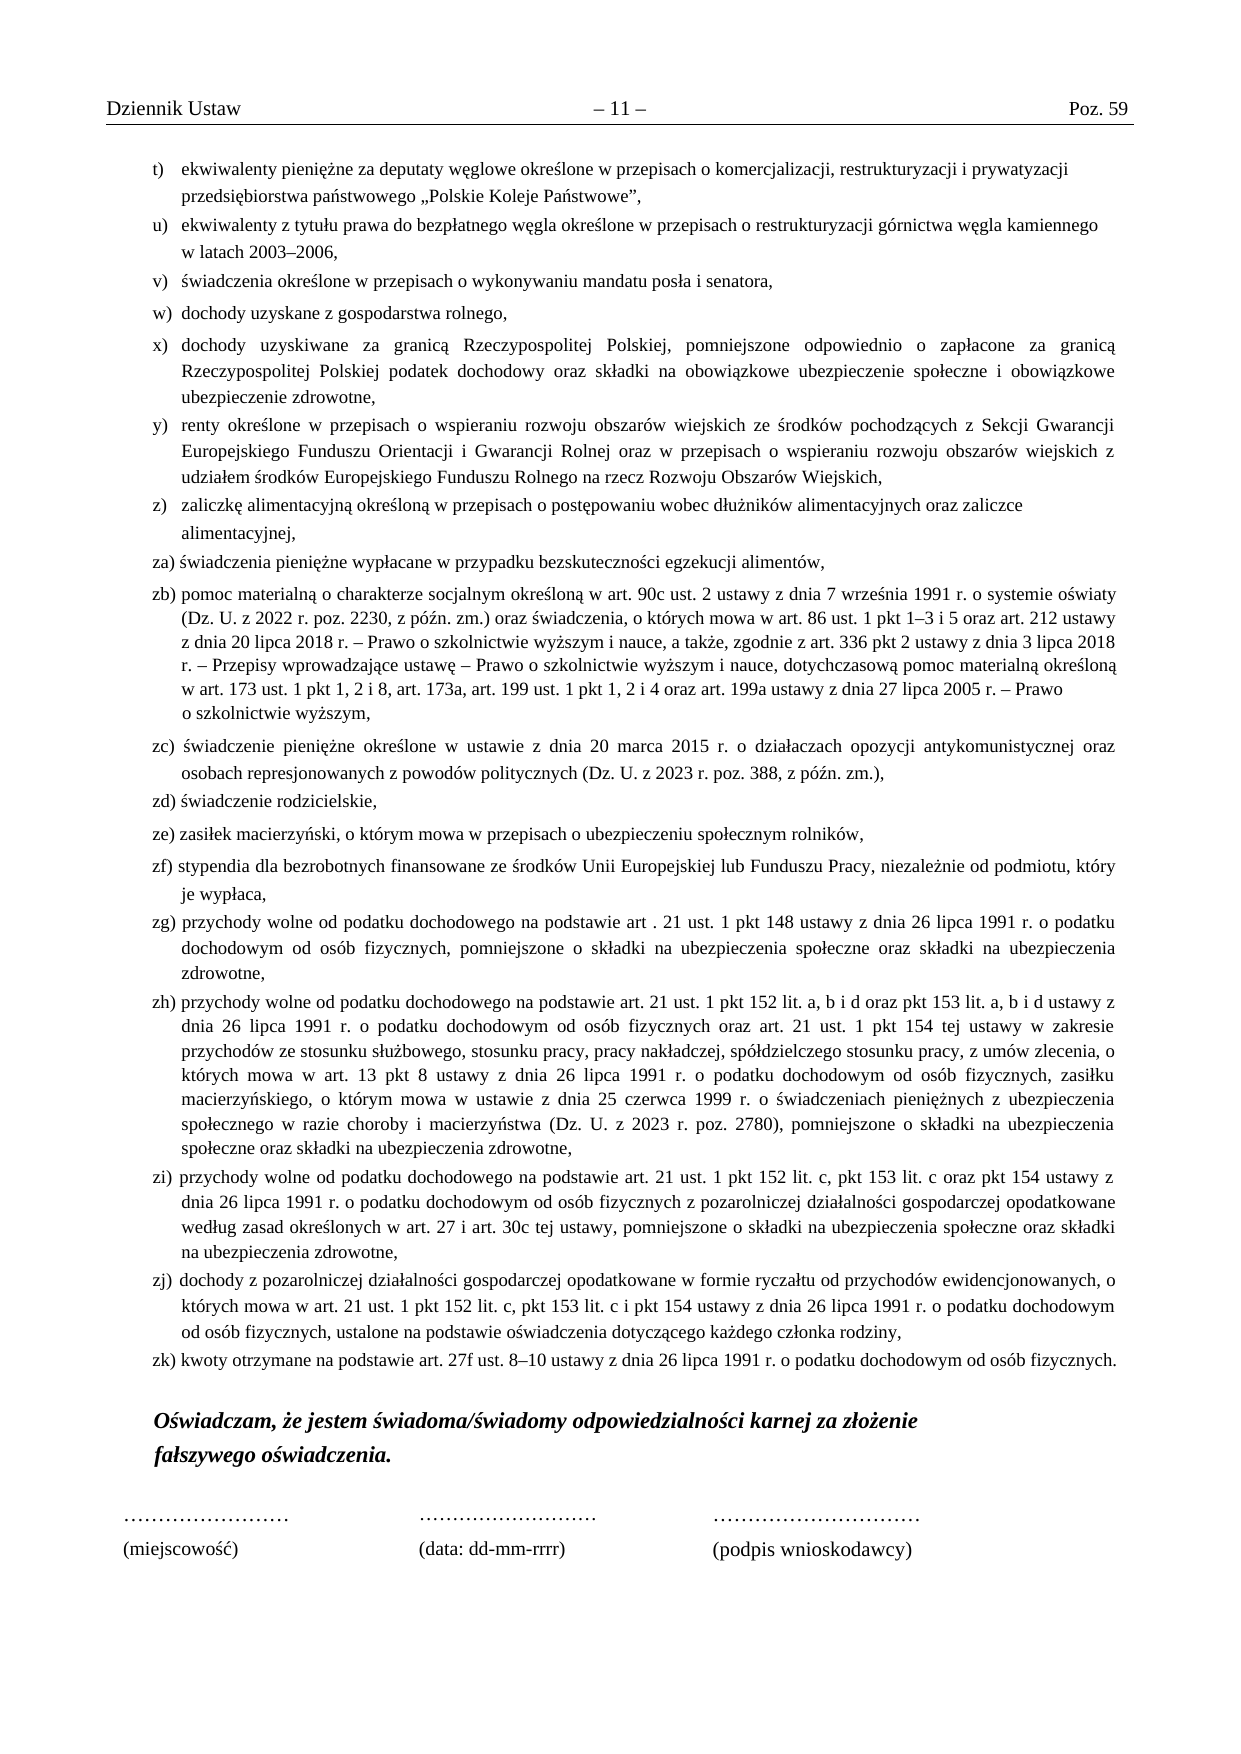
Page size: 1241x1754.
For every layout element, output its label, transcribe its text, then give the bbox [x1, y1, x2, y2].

text zk) kwoty otrzymane na podstawie art. 27f ust. 8–10 ustawy z dnia 26 lipca 1991 r. o podatku dochodowym od osób fizycznych. [152, 1349, 1133, 1371]
list dochody uzyskiwane za granicą Rzeczypospolitej Polskiej, pomniejszone odpowiednio o zapłacone za granicą Rzeczypospolitej Polskiej podatek dochodowy oraz składki na obowiązkowe ubezpieczenie społeczne i obowiązkowe ubezpieczenie zdrowotne, [152, 334, 1117, 407]
list szkolnictwie wyższym, [182, 702, 1133, 724]
text zi) przychody wolne od podatku dochodowego na podstawie art. 21 ust. 1 pkt 152 lit. c, pkt 153 lit. c oraz pkt 154 ustawy z dnia 26 lipca 1991 r. o podatku dochodowym od osób fizycznych z pozarolniczej działalności gospodarczej opodatkowane według zasad określonych w art. 27 i art. 30c tej ustawy, pomniejszone o składki na ubezpieczenia społeczne oraz składki na ubezpieczenia zdrowotne, [152, 1166, 1117, 1262]
list ekwiwalenty z tytułu prawa do bezpłatnego węgla określone w przepisach o restrukturyzacji górnictwa węgla kamiennego w latach 2003–2006, [152, 214, 1117, 263]
text (podpis wnioskodawcy) [712, 1537, 1133, 1561]
text za) świadczenia pieniężne wypłacane w przypadku bezskuteczności egzekucji alimentów, [152, 551, 1133, 572]
text ……………………… [419, 1502, 637, 1524]
text (miejscowość) [123, 1537, 344, 1559]
text ze) zasiłek macierzyński, o którym mowa w przepisach o ubezpieczeniu społecznym rolników, [152, 823, 1133, 844]
text Dziennik Ustaw – 11 – Poz. 59 [106, 96, 1133, 120]
list zaliczkę alimentacyjną określoną w przepisach o postępowaniu wobec dłużników alimentacyjnych oraz zaliczce alimentacyjnej, [152, 494, 1117, 543]
text Oświadczam, że jestem świadoma/świadomy odpowiedzialności karnej za złożenie fałszywego oświadczenia. [153, 1407, 1025, 1467]
text zf) stypendia dla bezrobotnych finansowane ze środków Unii Europejskiej lub Funduszu Pracy, niezależnie od podmiotu, który je wypłaca, [152, 855, 1117, 904]
text ………………………… [712, 1502, 1133, 1526]
list świadczenia określone w przepisach o wykonywaniu mandatu posła i senatora, [152, 270, 1133, 291]
list ekwiwalenty pieniężne za deputaty węglowe określone w przepisach o komercjalizacji, restrukturyzacji i prywatyzacji przedsiębiorstwa państwowego „Polskie Koleje Państwowe”, [152, 158, 1117, 207]
list dochody uzyskane z gospodarstwa rolnego, [152, 302, 1133, 324]
text …………………… [123, 1502, 344, 1526]
text zj) dochody z pozarolniczej działalności gospodarczej opodatkowane w formie ryczałtu od przychodów ewidencjonowanych, o których mowa w art. 21 ust. 1 pkt 152 lit. c, pkt 153 lit. c i pkt 154 ustawy z dnia 26 lipca 1991 r. o podatku dochodowym od osób fizycznych, ustalone na podstawie oświadczenia dotyczącego każdego członka rodziny, [152, 1269, 1117, 1342]
text zh) przychody wolne od podatku dochodowego na podstawie art. 21 ust. 1 pkt 152 lit. a, b i d oraz pkt 153 lit. a, b i d ustawy z dnia 26 lipca 1991 r. o podatku dochodowym od osób fizycznych oraz art. 21 ust. 1 pkt 154 tej ustawy w zakresie przychodów ze stosunku służbowego, stosunku pracy, pracy nakładczej, spółdzielczego stosunku pracy, z umów zlecenia, o których mowa w art. 13 pkt 8 ustawy z dnia 26 lipca 1991 r. o podatku dochodowym od osób fizycznych, zasiłku macierzyńskiego, o którym mowa w ustawie z dnia 25 czerwca 1999 r. o świadczeniach pieniężnych z ubezpieczenia społecznego w razie choroby i macierzyństwa (Dz. U. z 2023 r. poz. 2780), pomniejszone o składki na ubezpieczenia społeczne oraz składki na ubezpieczenia zdrowotne, [152, 991, 1117, 1158]
text zg) przychody wolne od podatku dochodowego na podstawie art . 21 ust. 1 pkt 148 ustawy z dnia 26 lipca 1991 r. o podatku dochodowym od osób fizycznych, pomniejszone o składki na ubezpieczenia społeczne oraz składki na ubezpieczenia zdrowotne, [152, 911, 1117, 984]
text zb) pomoc materialną o charakterze socjalnym określoną w art. 90c ust. 2 ustawy z dnia 7 września 1991 r. o systemie oświaty (Dz. U. z 2022 r. poz. 2230, z późn. zm.) oraz świadczenia, o których mowa w art. 86 ust. 1 pkt 1–3 i 5 oraz art. 212 ustawy z dnia 20 lipca 2018 r. – Prawo o szkolnictwie wyższym i nauce, a także, zgodnie z art. 336 pkt 2 ustawy z dnia 3 lipca 2018 r. – Przepisy wprowadzające ustawę – Prawo o szkolnictwie wyższym i nauce, dotychczasową pomoc materialną określoną w art. 173 ust. 1 pkt 1, 2 i 8, art. 173a, art. 199 ust. 1 pkt 1, 2 i 4 oraz art. 199a ustawy z dnia 27 lipca 2005 r. – Prawo [152, 583, 1119, 700]
text zc) świadczenie pieniężne określone w ustawie z dnia 20 marca 2015 r. o działaczach opozycji antykomunistycznej oraz osobach represjonowanych z powodów politycznych (Dz. U. z 2023 r. poz. 388, z późn. zm.), [152, 734, 1117, 783]
text (data: dd-mm-rrrr) [419, 1537, 637, 1559]
text zd) świadczenie rodzicielskie, [152, 790, 1133, 812]
list renty określone w przepisach o wspieraniu rozwoju obszarów wiejskich ze środków pochodzących z Sekcji Gwarancji Europejskiego Funduszu Orientacji i Gwarancji Rolnej oraz w przepisach o wspieraniu rozwoju obszarów wiejskich z udziałem środków Europejskiego Funduszu Rolnego na rzecz Rozwoju Obszarów Wiejskich, [152, 414, 1117, 487]
